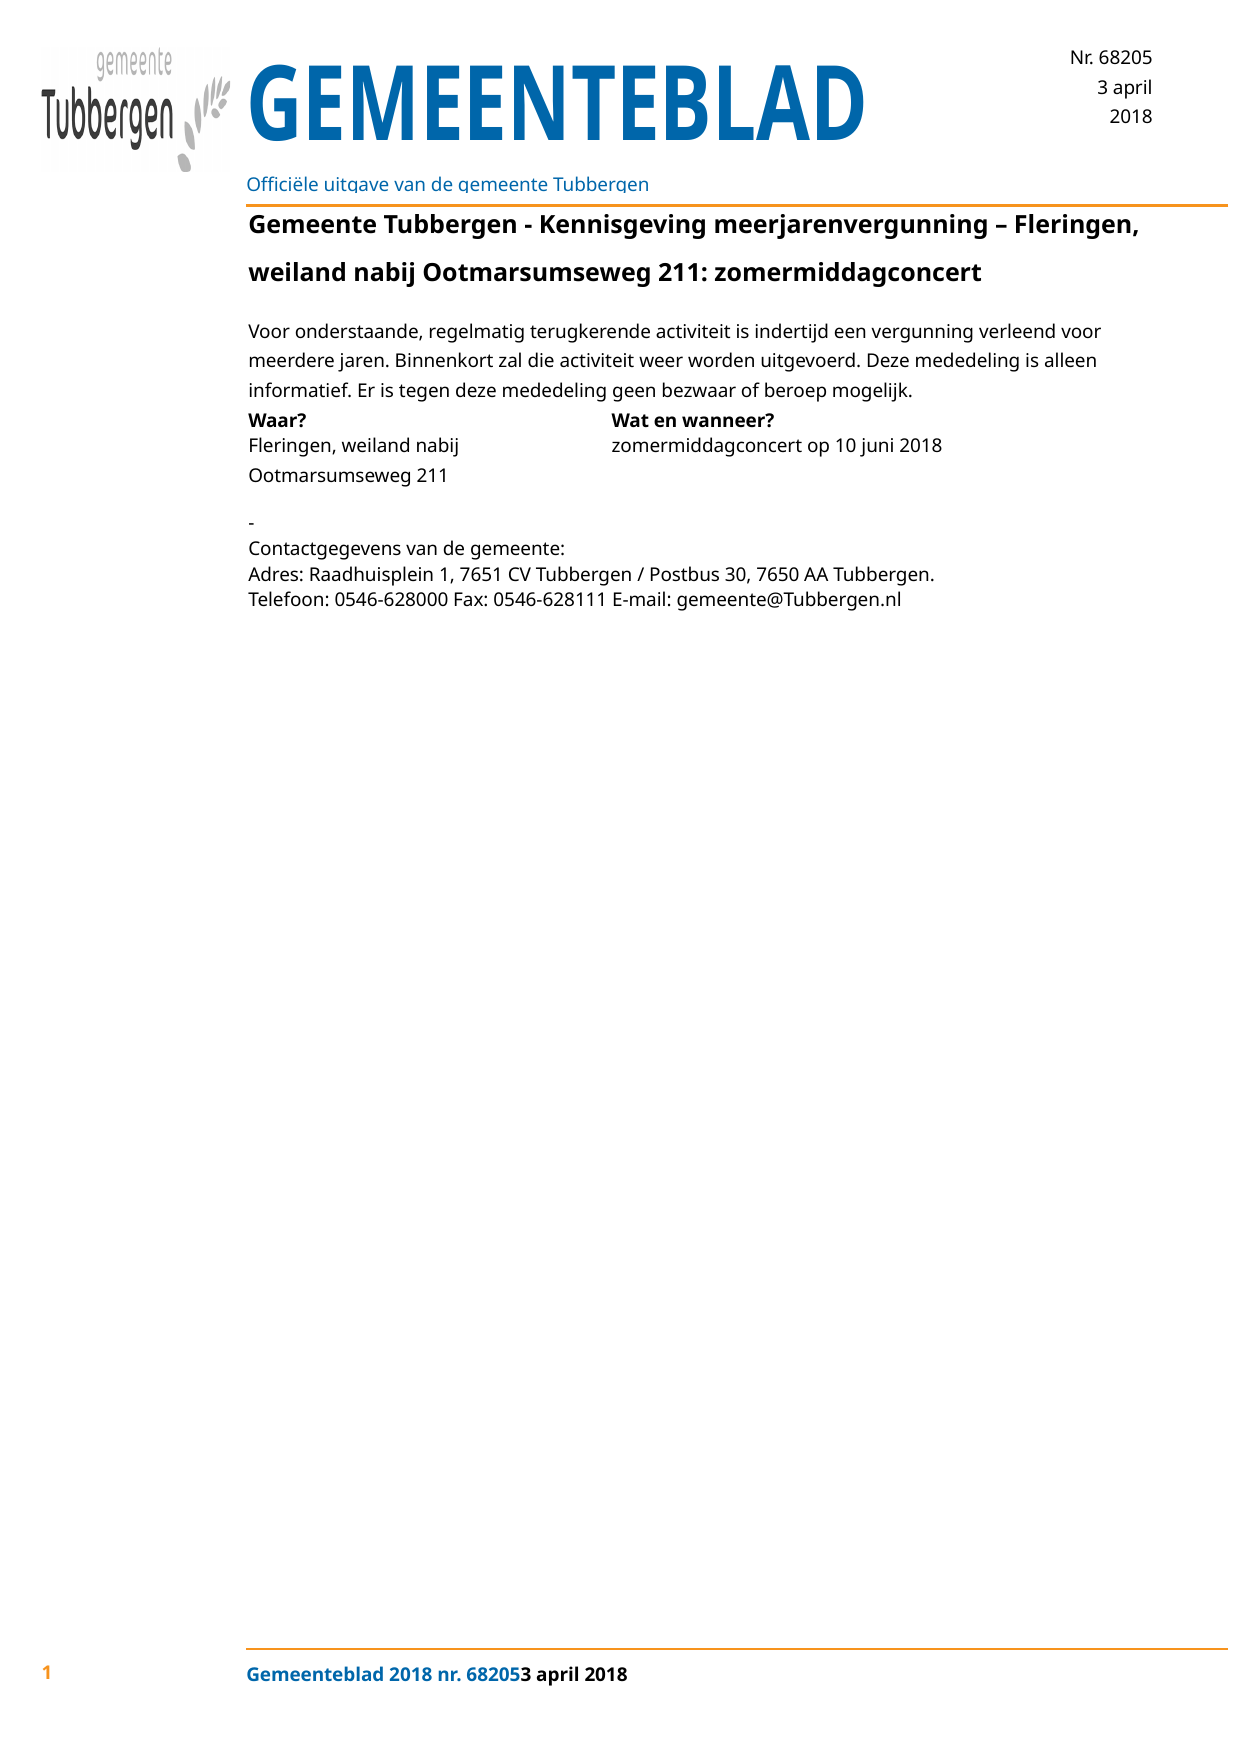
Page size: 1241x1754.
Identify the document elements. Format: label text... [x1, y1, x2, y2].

table_cell zomermiddagconcert op 10 juni 2018 [611, 433, 1152, 488]
text Voor onderstaande, regelmatig terugkerende activiteit is indertijd een vergunning verleend voor meerdere jaren. Binnenkort zal die activiteit weer worden uitgevoerd. Deze mededeling is alleen informatief. Er is tegen deze mededeling geen bezwaar of beroep mogelijk. [248, 318, 1152, 403]
text - [248, 509, 1152, 535]
table_header Waar? [248, 407, 611, 432]
table_header Wat en wanneer? [611, 407, 1152, 432]
text Adres: Raadhuisplein 1, 7651 CV Tubbergen / Postbus 30, 7650 AA Tubbergen. [248, 561, 1152, 586]
picture [41, 47, 231, 172]
text Telefoon: 0546-628000 Fax: 0546-628111 E-mail: gemeente@Tubbergen.nl [248, 586, 1152, 612]
text Gemeente Tubbergen - Kennisgeving meerjarenvergunning – Fleringen, weiland nabij Ootmarsumseweg 211: zomermiddagconcert [248, 207, 1152, 288]
table_cell Fleringen, weiland nabij Ootmarsumseweg 211 [248, 433, 611, 488]
text Contactgegevens van de gemeente: [248, 535, 1152, 561]
